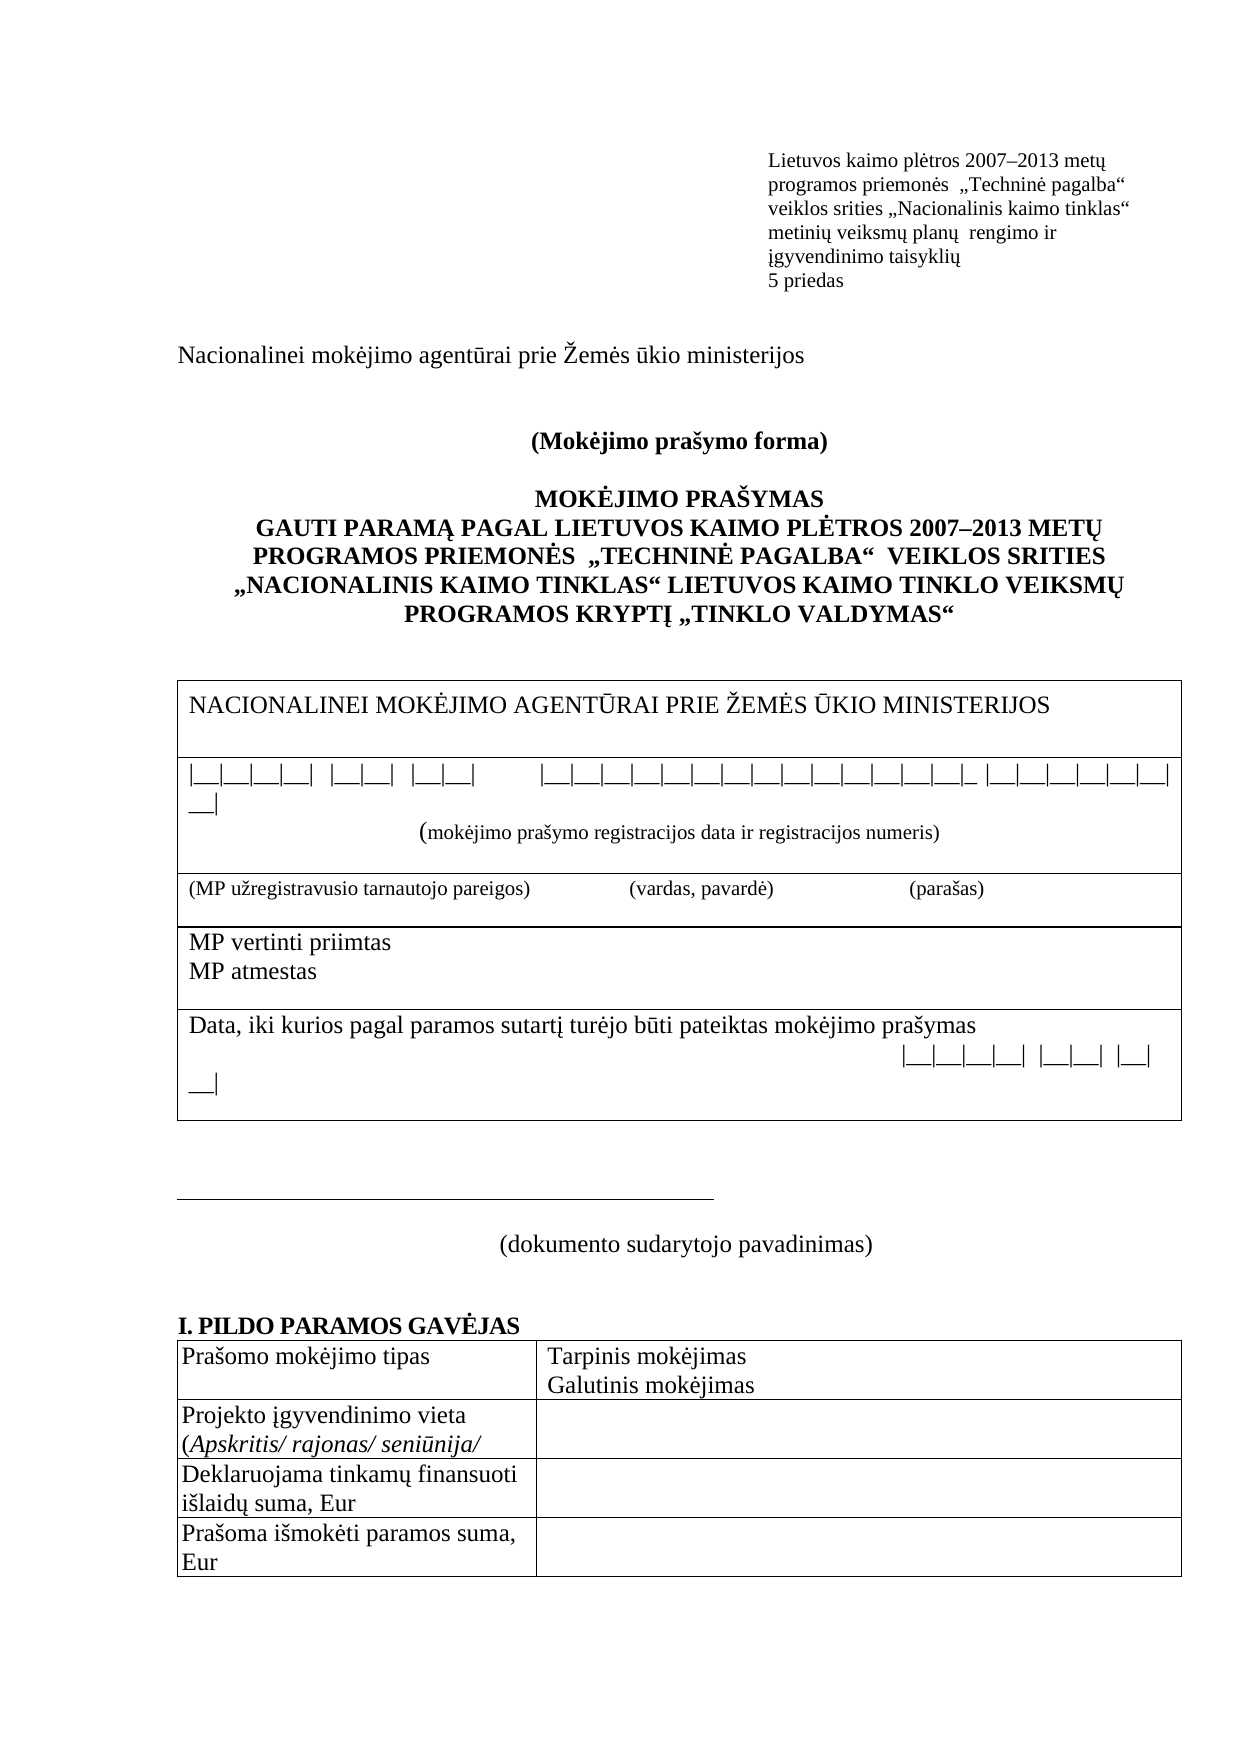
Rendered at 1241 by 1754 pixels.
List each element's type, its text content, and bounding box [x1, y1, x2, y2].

table_cell [537, 1400, 1181, 1458]
text 5 priedas [177, 268, 1181, 292]
text programos priemonės „Techninė pagalba“ [177, 172, 1181, 196]
table_cell [537, 1518, 1181, 1576]
table_header Prašomo mokėjimo tipas [178, 1341, 536, 1398]
text veiklos srities „Nacionalinis kaimo tinklas“ [177, 196, 1181, 220]
text I. PILDO PARAMOS GAVĖJAS [178, 1311, 1181, 1339]
text įgyvendinimo taisyklių [177, 244, 1181, 268]
text (Mokėjimo prašymo forma) [177, 426, 1181, 455]
table_cell (MP užregistravusio tarnautojo pareigos) (vardas, pavardė) (parašas) [178, 874, 1181, 926]
table_header [177, 1170, 714, 1199]
table_cell |__|__|__|__| |__|__| |__|__| |__|__|__|__|__|__|__|__|__|__|__|__|__|__|_ |__|__|__|__|__|__|__| (mokėjimo prašymo registracijos data ir registracijos numeris) [178, 758, 1181, 873]
table_cell Data, iki kurios pagal paramos sutartį turėjo būti pateiktas mokėjimo prašymas |__|__|__|__| |__|__| |__|__| [178, 1010, 1181, 1120]
table_cell MP vertinti priimtas MP atmestas [178, 928, 1181, 1009]
text Lietuvos kaimo plėtros 2007–2013 metų [177, 148, 1181, 172]
text Mokėjimo prašymas [177, 484, 1181, 513]
text GAUTI PARAMĄ pagal LIETUVOS Kaimo plėtros 2007–2013 metų PROGRAMOS priemonės „techninė pagalba“ veiklos srities „nacionalinis kaimo tinklas“ LIETUVOS KAIMO TINKLO VEIKSMŲ PROGRAMOS KRYPTĮ „tINKLO VALDYMAS“ [177, 513, 1181, 628]
text (dokumento sudarytojo pavadinimas) [191, 1229, 1181, 1258]
text metinių veiksmų planų rengimo ir [177, 220, 1181, 244]
text Nacionalinei mokėjimo agentūrai prie Žemės ūkio ministerijos [177, 340, 1181, 369]
table_header NacionalinEI mokėjimo agentŪrAI prie žemės ūkio ministerijos [178, 681, 1181, 757]
table_cell [537, 1459, 1181, 1517]
